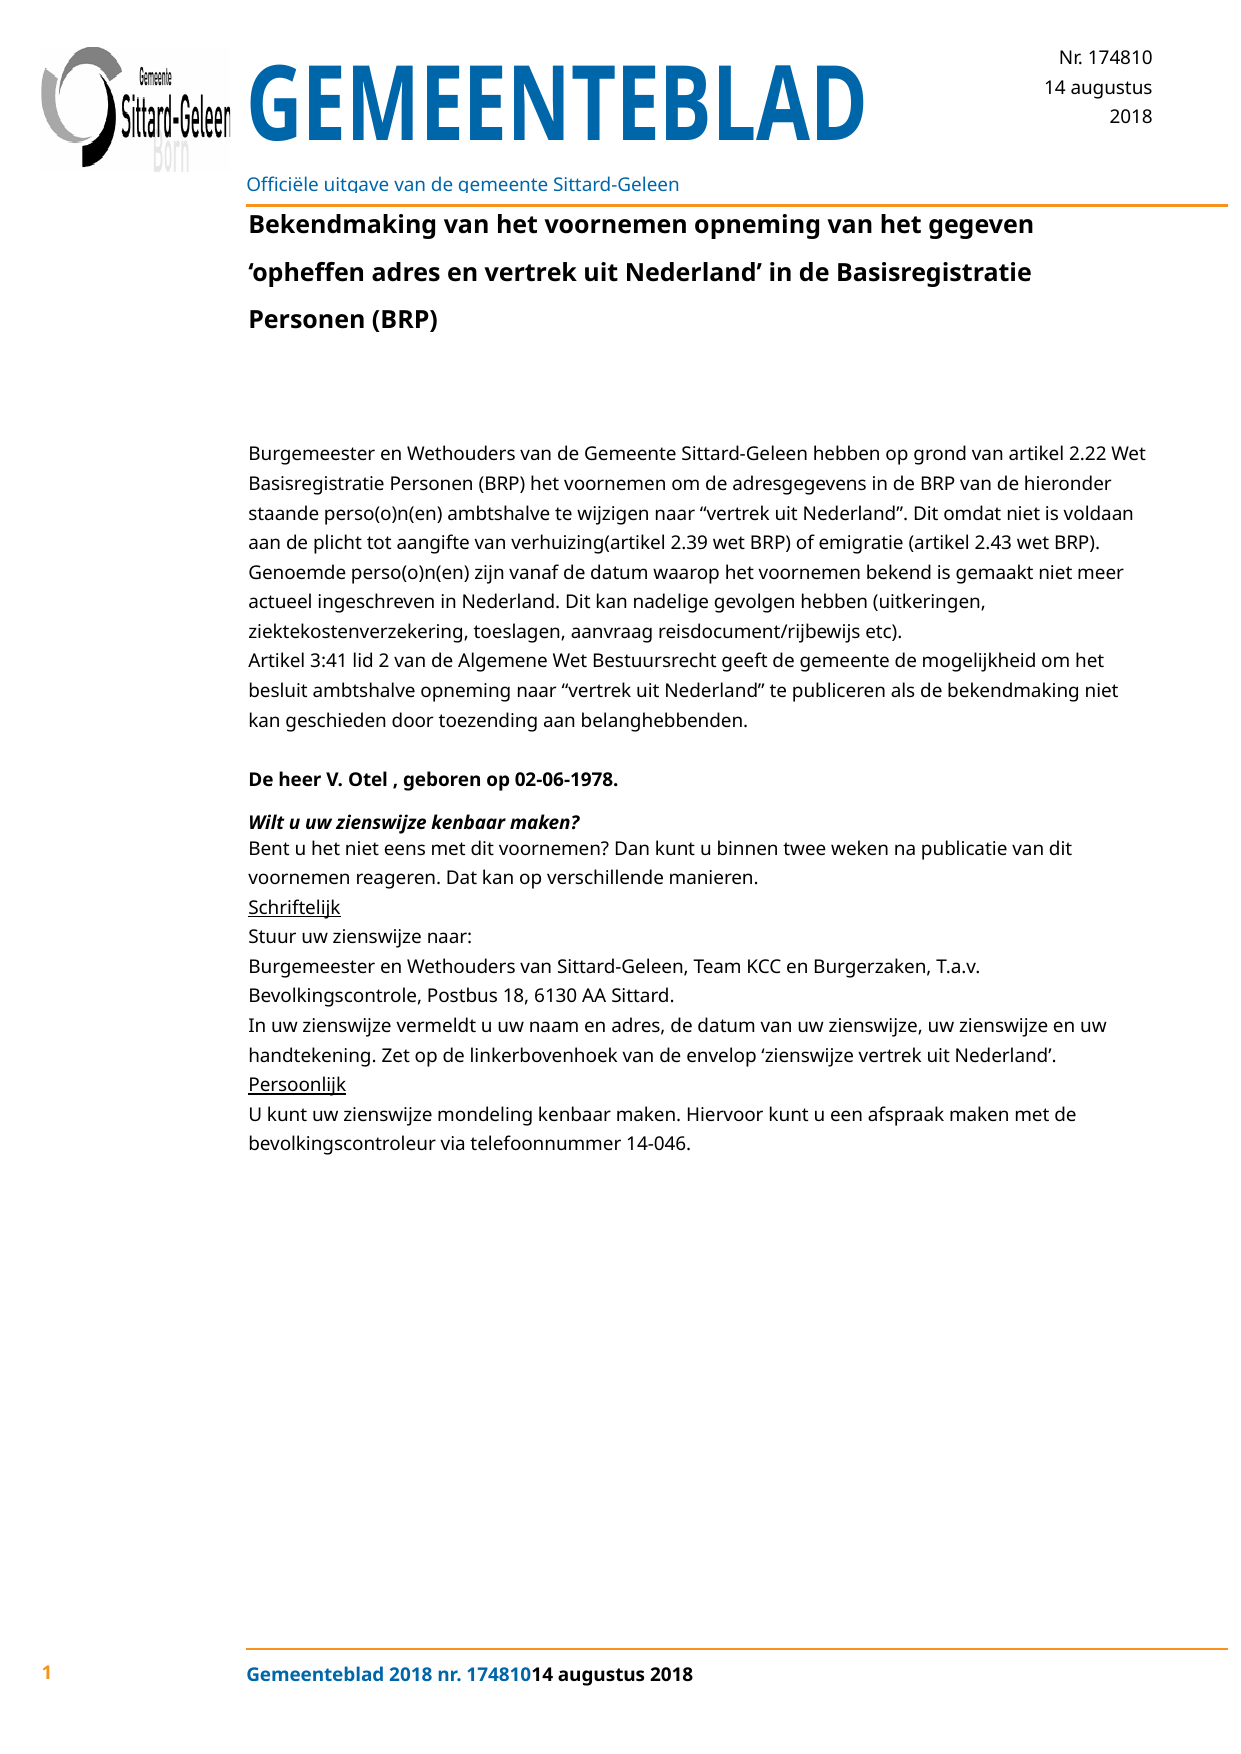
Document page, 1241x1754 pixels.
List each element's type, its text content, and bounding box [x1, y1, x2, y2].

text Bent u het niet eens met dit voornemen? Dan kunt u binnen twee weken na publicatie van dit voornemen reageren. Dat kan op verschillende manieren. [248, 835, 1152, 890]
text Burgemeester en Wethouders van Sittard-Geleen, Team KCC en Burgerzaken, T.a.v. Bevolkingscontrole, Postbus 18, 6130 AA Sittard. [248, 953, 1152, 1008]
text Persoonlijk [248, 1071, 1152, 1097]
text Schriftelijk [248, 894, 1152, 920]
text Artikel 3:41 lid 2 van de Algemene Wet Bestuursrecht geeft de gemeente de mogelijkheid om het besluit ambtshalve opneming naar “vertrek uit Nederland” te publiceren als de bekendmaking niet kan geschieden door toezending aan belanghebbenden. [248, 648, 1152, 732]
text Burgemeester en Wethouders van de Gemeente Sittard-Geleen hebben op grond van artikel 2.22 Wet Basisregistratie Personen (BRP) het voornemen om de adresgegevens in de BRP van de hieronder staande perso(o)n(en) ambtshalve te wijzigen naar “vertrek uit Nederland”. Dit omdat niet is voldaan aan de plicht tot aangifte van verhuizing(artikel 2.39 wet BRP) of emigratie (artikel 2.43 wet BRP). Genoemde perso(o)n(en) zijn vanaf de datum waarop het voornemen bekend is gemaakt niet meer actueel ingeschreven in Nederland. Dit kan nadelige gevolgen hebben (uitkeringen, ziektekostenverzekering, toeslagen, aanvraag reisdocument/rijbewijs etc). [248, 441, 1152, 644]
text Wilt u uw zienswijze kenbaar maken? [248, 809, 1152, 835]
text Stuur uw zienswijze naar: [248, 923, 1152, 949]
text De heer V. Otel , geboren op 02-06-1978. [248, 766, 1152, 792]
text In uw zienswijze vermeldt u uw naam en adres, de datum van uw zienswijze, uw zienswijze en uw handtekening. Zet op de linkerbovenhoek van de envelop ‘zienswijze vertrek uit Nederland’. [248, 1012, 1152, 1068]
text Bekendmaking van het voornemen opneming van het gegeven ‘opheffen adres en vertrek uit Nederland’ in de Basisregistratie Personen (BRP) [248, 207, 1152, 336]
text U kunt uw zienswijze mondeling kenbaar maken. Hiervoor kunt u een afspraak maken met de bevolkingscontroleur via telefoonnummer 14-046. [248, 1101, 1152, 1156]
picture [41, 47, 231, 172]
